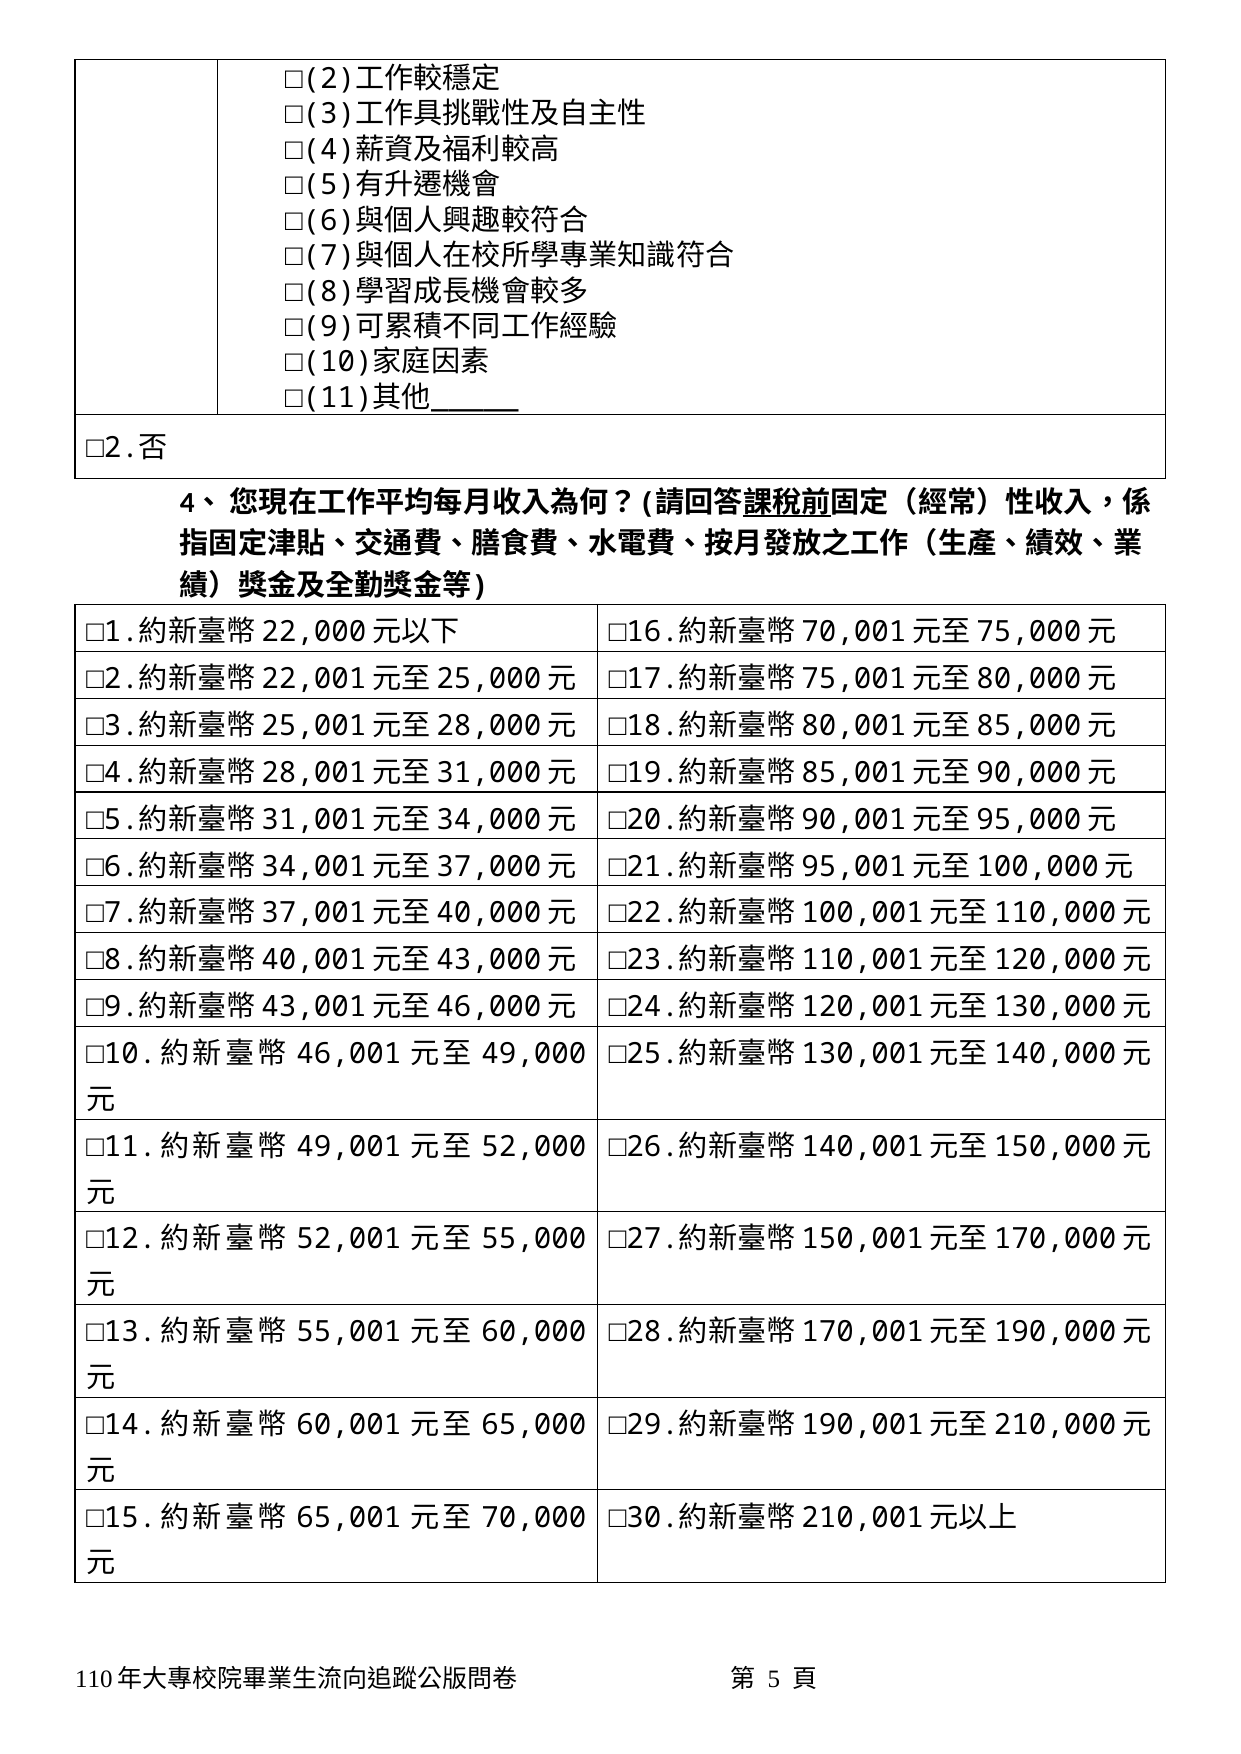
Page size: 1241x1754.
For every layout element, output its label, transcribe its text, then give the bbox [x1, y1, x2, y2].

table_cell □13.約新臺幣55,001元至60,000元 [76, 1305, 597, 1397]
table_cell □15.約新臺幣65,001元至70,000元 [76, 1490, 597, 1582]
table_cell □17.約新臺幣75,001元至80,000元 [598, 652, 1165, 698]
table_cell □5.約新臺幣31,001元至34,000元 [76, 793, 597, 838]
table_cell □23.約新臺幣110,001元至120,000元 [598, 933, 1165, 979]
table_cell □18.約新臺幣80,001元至85,000元 [598, 699, 1165, 744]
table_cell □3.約新臺幣25,001元至28,000元 [76, 699, 597, 744]
table_cell □11.約新臺幣49,001元至52,000元 [76, 1120, 597, 1211]
table_cell □8.約新臺幣40,001元至43,000元 [76, 933, 597, 979]
table_cell □21.約新臺幣95,001元至100,000元 [598, 839, 1165, 885]
table_cell □26.約新臺幣140,001元至150,000元 [598, 1120, 1165, 1211]
table_cell □19.約新臺幣85,001元至90,000元 [598, 746, 1165, 791]
table_cell □30.約新臺幣210,001元以上 [598, 1490, 1165, 1582]
table_cell □10.約新臺幣46,001元至49,000元 [76, 1027, 597, 1118]
list 您現在工作平均每月收入為何？(請回答課稅前固定（經常）性收入，係指固定津貼、交通費、膳食費、水電費、按月發放之工作（生產、績效、業績）獎金及全勤獎金等) [179, 479, 1165, 604]
table_header [76, 60, 217, 414]
table_cell □28.約新臺幣170,001元至190,000元 [598, 1305, 1165, 1397]
table_cell □7.約新臺幣37,001元至40,000元 [76, 886, 597, 932]
table_cell □29.約新臺幣190,001元至210,000元 [598, 1398, 1165, 1489]
table_cell □24.約新臺幣120,001元至130,000元 [598, 980, 1165, 1026]
table_cell □9.約新臺幣43,001元至46,000元 [76, 980, 597, 1026]
table_cell □20.約新臺幣90,001元至95,000元 [598, 793, 1165, 838]
table_cell □(2)工作較穩定 □(3)工作具挑戰性及自主性 □(4)薪資及福利較高 □(5)有升遷機會 □(6)與個人興趣較符合 □(7)與個人在校所學專業知識符合 □(8)學習成長機會較多 □(9)可累積不同工作經驗 □(10)家庭因素 □(11)其他_____ [218, 60, 1165, 414]
table_cell □4.約新臺幣28,001元至31,000元 [76, 746, 597, 791]
table_cell □2.約新臺幣22,001元至25,000元 [76, 652, 597, 698]
table_cell □12.約新臺幣52,001元至55,000元 [76, 1212, 597, 1304]
table_header □1.約新臺幣22,000元以下 [76, 605, 597, 651]
table_cell □6.約新臺幣34,001元至37,000元 [76, 839, 597, 885]
table_cell □25.約新臺幣130,001元至140,000元 [598, 1027, 1165, 1118]
table_cell □22.約新臺幣100,001元至110,000元 [598, 886, 1165, 932]
table_cell □14.約新臺幣60,001元至65,000元 [76, 1398, 597, 1489]
table_cell □27.約新臺幣150,001元至170,000元 [598, 1212, 1165, 1304]
table_header □16.約新臺幣70,001元至75,000元 [598, 605, 1165, 651]
table_cell □2.否 [76, 415, 1165, 478]
